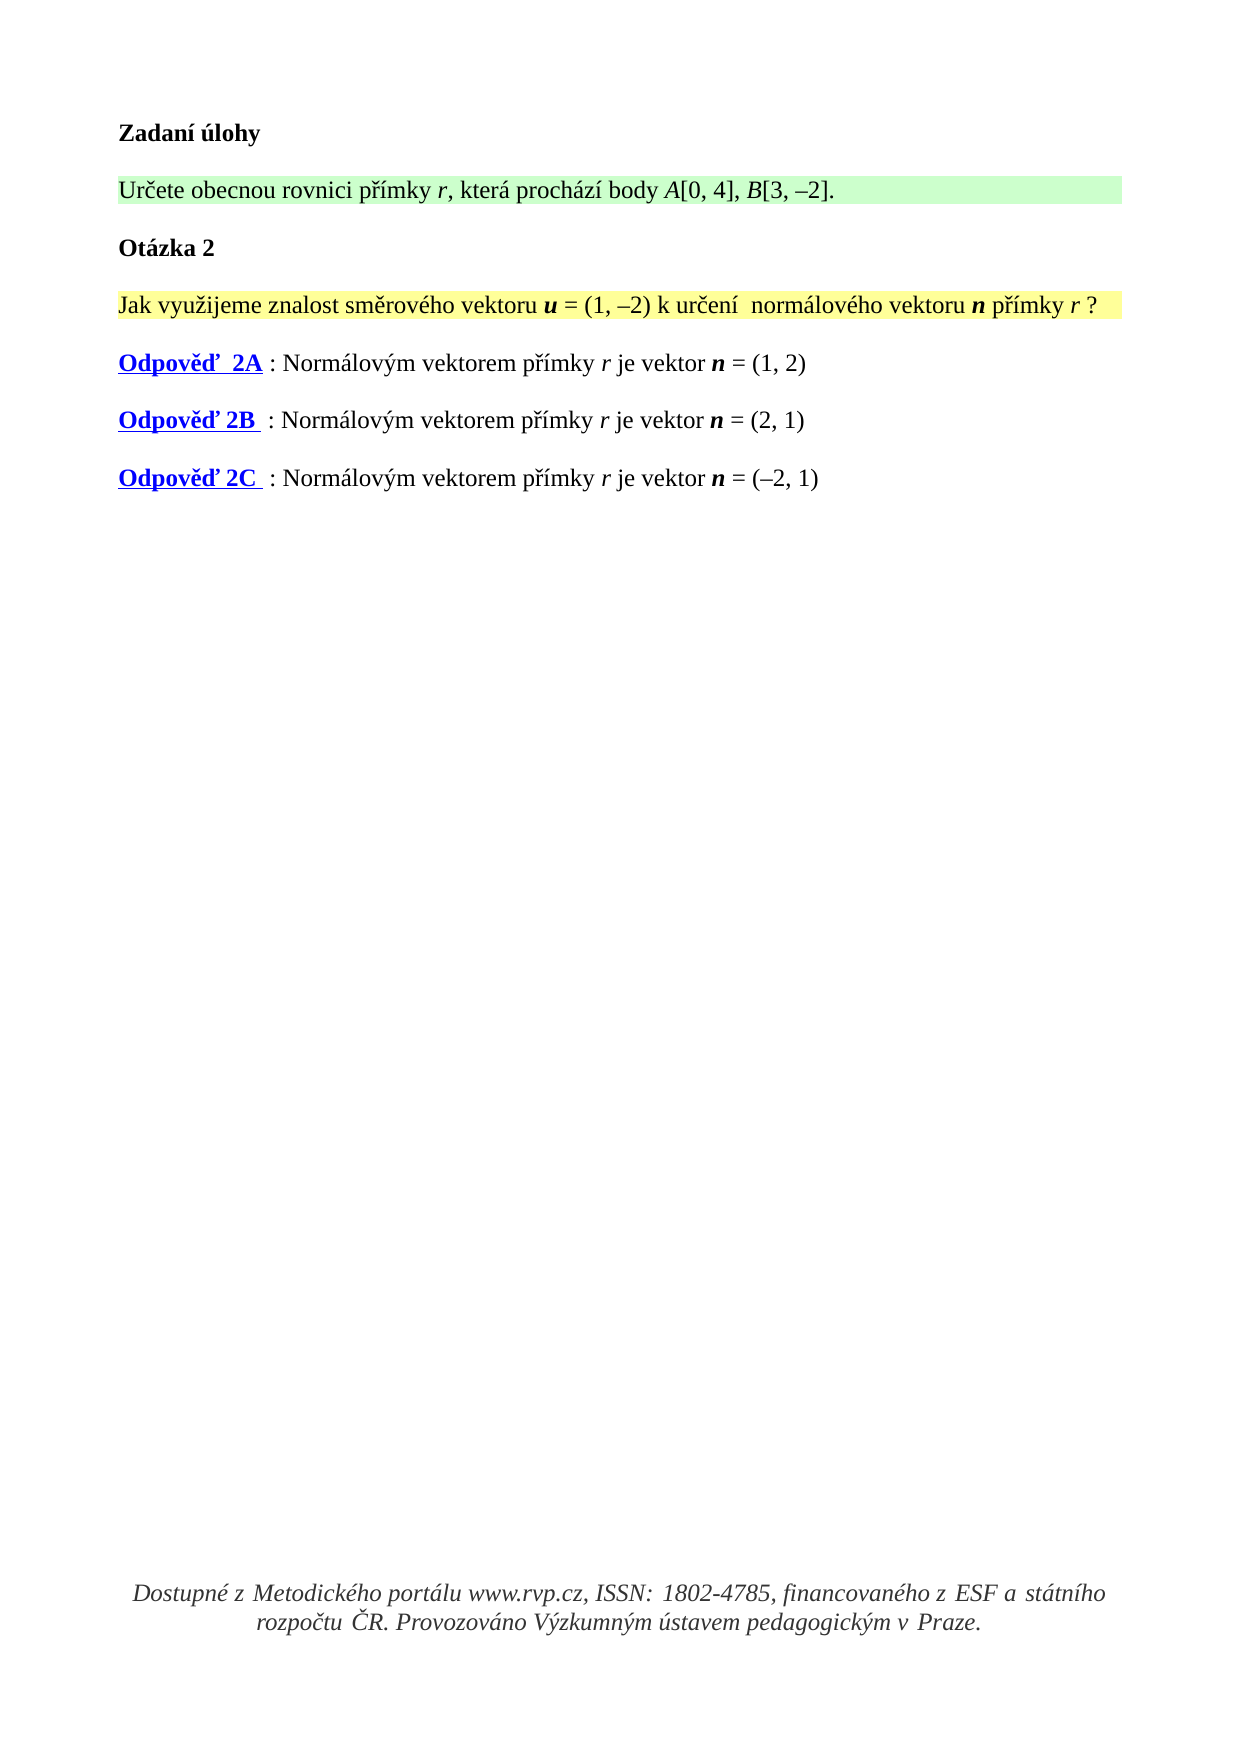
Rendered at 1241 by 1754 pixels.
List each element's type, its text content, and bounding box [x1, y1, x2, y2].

text Odpověď 2A : Normálovým vektorem přímky r je vektor n = (1, 2) [118, 348, 1122, 377]
text Odpověď 2C : Normálovým vektorem přímky r je vektor n = (–2, 1) [118, 463, 1122, 492]
text Určete obecnou rovnici přímky r, která prochází body A[0, 4], B[3, –2]. [118, 176, 1122, 204]
text Zadaní úlohy [118, 118, 1122, 147]
text Odpověď 2B : Normálovým vektorem přímky r je vektor n = (2, 1) [118, 406, 1122, 434]
text Jak využijeme znalost směrového vektoru u = (1, –2) k určení normálového vektoru n přímky r ? [118, 291, 1122, 319]
subtitle Otázka 2 [118, 233, 1122, 262]
